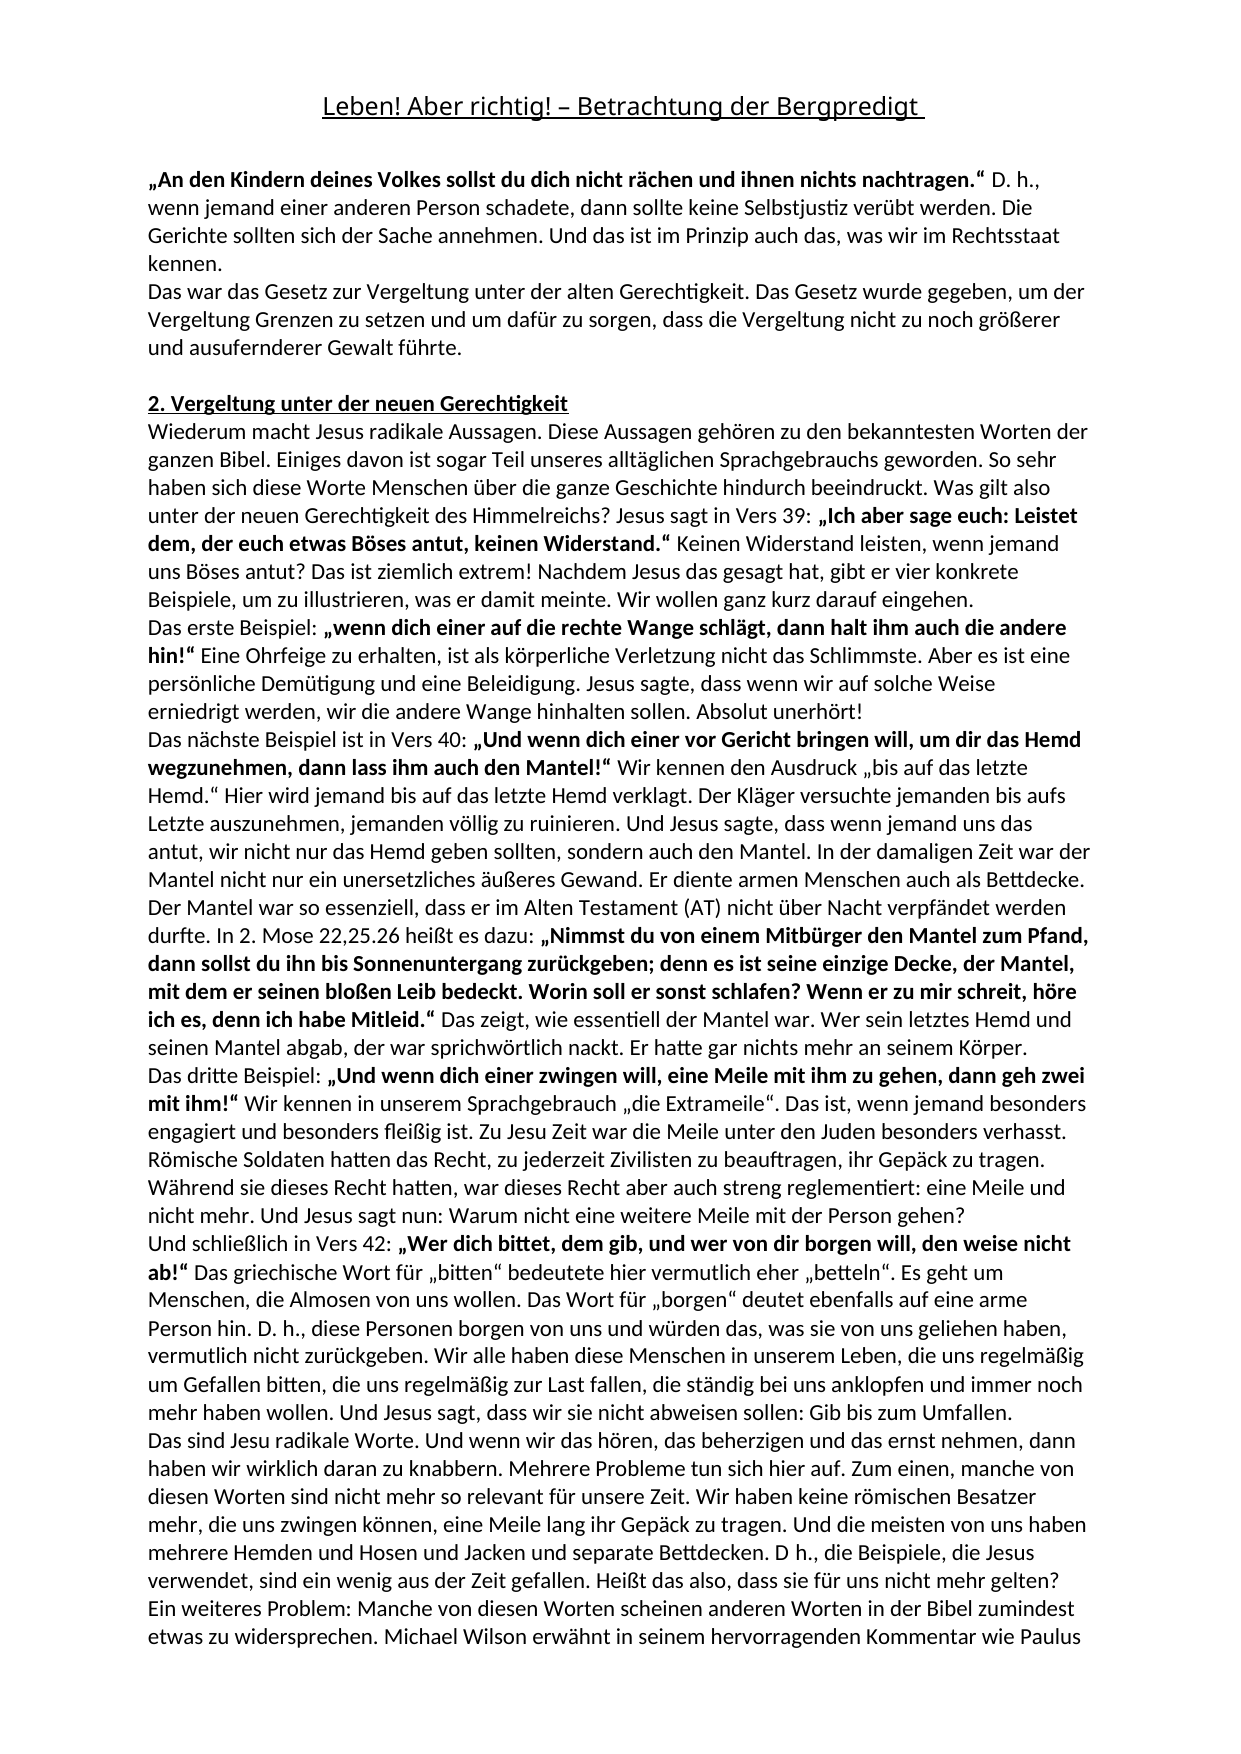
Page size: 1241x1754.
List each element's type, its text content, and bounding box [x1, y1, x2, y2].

text Das sind Jesu radikale Worte. Und wenn wir das hören, das beherzigen und das ernst nehmen, dann haben wir wirklich daran zu knabbern. Mehrere Probleme tun sich hier auf. Zum einen, manche von diesen Worten sind nicht mehr so relevant für unsere Zeit. Wir haben keine römischen Besatzer mehr, die uns zwingen können, eine Meile lang ihr Gepäck zu tragen. Und die meisten von uns haben mehrere Hemden und Hosen und Jacken und separate Bettdecken. D h., die Beispiele, die Jesus verwendet, sind ein wenig aus der Zeit gefallen. Heißt das also, dass sie für uns nicht mehr gelten? [148, 1426, 1093, 1594]
text Wiederum macht Jesus radikale Aussagen. Diese Aussagen gehören zu den bekanntesten Worten der ganzen Bibel. Einiges davon ist sogar Teil unseres alltäglichen Sprachgebrauchs geworden. So sehr haben sich diese Worte Menschen über die ganze Geschichte hindurch beeindruckt. Was gilt also unter der neuen Gerechtigkeit des Himmelreichs? Jesus sagt in Vers 39: „Ich aber sage euch: Leistet dem, der euch etwas Böses antut, keinen Widerstand.“ Keinen Widerstand leisten, wenn jemand uns Böses antut? Das ist ziemlich extrem! Nachdem Jesus das gesagt hat, gibt er vier konkrete Beispiele, um zu illustrieren, was er damit meinte. Wir wollen ganz kurz darauf eingehen. [148, 417, 1093, 613]
text Und schließlich in Vers 42: „Wer dich bittet, dem gib, und wer von dir borgen will, den weise nicht ab!“ Das griechische Wort für „bitten“ bedeutete hier vermutlich eher „betteln“. Es geht um Menschen, die Almosen von uns wollen. Das Wort für „borgen“ deutet ebenfalls auf eine arme Person hin. D. h., diese Personen borgen von uns und würden das, was sie von uns geliehen haben, vermutlich nicht zurückgeben. Wir alle haben diese Menschen in unserem Leben, die uns regelmäßig um Gefallen bitten, die uns regelmäßig zur Last fallen, die ständig bei uns anklopfen und immer noch mehr haben wollen. Und Jesus sagt, dass wir sie nicht abweisen sollen: Gib bis zum Umfallen. [148, 1229, 1093, 1426]
text Das dritte Beispiel: „Und wenn dich einer zwingen will, eine Meile mit ihm zu gehen, dann geh zwei mit ihm!“ Wir kennen in unserem Sprachgebrauch „die Extrameile“. Das ist, wenn jemand besonders engagiert und besonders fleißig ist. Zu Jesu Zeit war die Meile unter den Juden besonders verhasst. Römische Soldaten hatten das Recht, zu jederzeit Zivilisten zu beauftragen, ihr Gepäck zu tragen. Während sie dieses Recht hatten, war dieses Recht aber auch streng reglementiert: eine Meile und nicht mehr. Und Jesus sagt nun: Warum nicht eine weitere Meile mit der Person gehen? [148, 1061, 1093, 1229]
text Das erste Beispiel: „wenn dich einer auf die rechte Wange schlägt, dann halt ihm auch die andere hin!“ Eine Ohrfeige zu erhalten, ist als körperliche Verletzung nicht das Schlimmste. Aber es ist eine persönliche Demütigung und eine Beleidigung. Jesus sagte, dass wenn wir auf solche Weise erniedrigt werden, wir die andere Wange hinhalten sollen. Absolut unerhört! [148, 613, 1093, 725]
text Das war das Gesetz zur Vergeltung unter der alten Gerechtigkeit. Das Gesetz wurde gegeben, um der Vergeltung Grenzen zu setzen und um dafür zu sorgen, dass die Vergeltung nicht zu noch größerer und ausufernderer Gewalt führte. [148, 277, 1093, 361]
text Ein weiteres Problem: Manche von diesen Worten scheinen anderen Worten in der Bibel zumindest etwas zu widersprechen. Michael Wilson erwähnt in seinem hervorragenden Kommentar wie Paulus [148, 1594, 1093, 1650]
text 2. Vergeltung unter der neuen Gerechtigkeit [148, 389, 1093, 417]
text „An den Kindern deines Volkes sollst du dich nicht rächen und ihnen nichts nachtragen.“ D. h., wenn jemand einer anderen Person schadete, dann sollte keine Selbstjustiz verübt werden. Die Gerichte sollten sich der Sache annehmen. Und das ist im Prinzip auch das, was wir im Rechtsstaat kennen. [148, 165, 1093, 277]
text Das nächste Beispiel ist in Vers 40: „Und wenn dich einer vor Gericht bringen will, um dir das Hemd wegzunehmen, dann lass ihm auch den Mantel!“ Wir kennen den Ausdruck „bis auf das letzte Hemd.“ Hier wird jemand bis auf das letzte Hemd verklagt. Der Kläger versuchte jemanden bis aufs Letzte auszunehmen, jemanden völlig zu ruinieren. Und Jesus sagte, dass wenn jemand uns das antut, wir nicht nur das Hemd geben sollten, sondern auch den Mantel. In der damaligen Zeit war der Mantel nicht nur ein unersetzliches äußeres Gewand. Er diente armen Menschen auch als Bettdecke. Der Mantel war so essenziell, dass er im Alten Testament (AT) nicht über Nacht verpfändet werden durfte. In 2. Mose 22,25.26 heißt es dazu: „Nimmst du von einem Mitbürger den Mantel zum Pfand, dann sollst du ihn bis Sonnenuntergang zurückgeben; denn es ist seine einzige Decke, der Mantel, mit dem er seinen bloßen Leib bedeckt. Worin soll er sonst schlafen? Wenn er zu mir schreit, höre ich es, denn ich habe Mitleid.“ Das zeigt, wie essentiell der Mantel war. Wer sein letztes Hemd und seinen Mantel abgab, der war sprichwörtlich nackt. Er hatte gar nichts mehr an seinem Körper. [148, 725, 1093, 1061]
